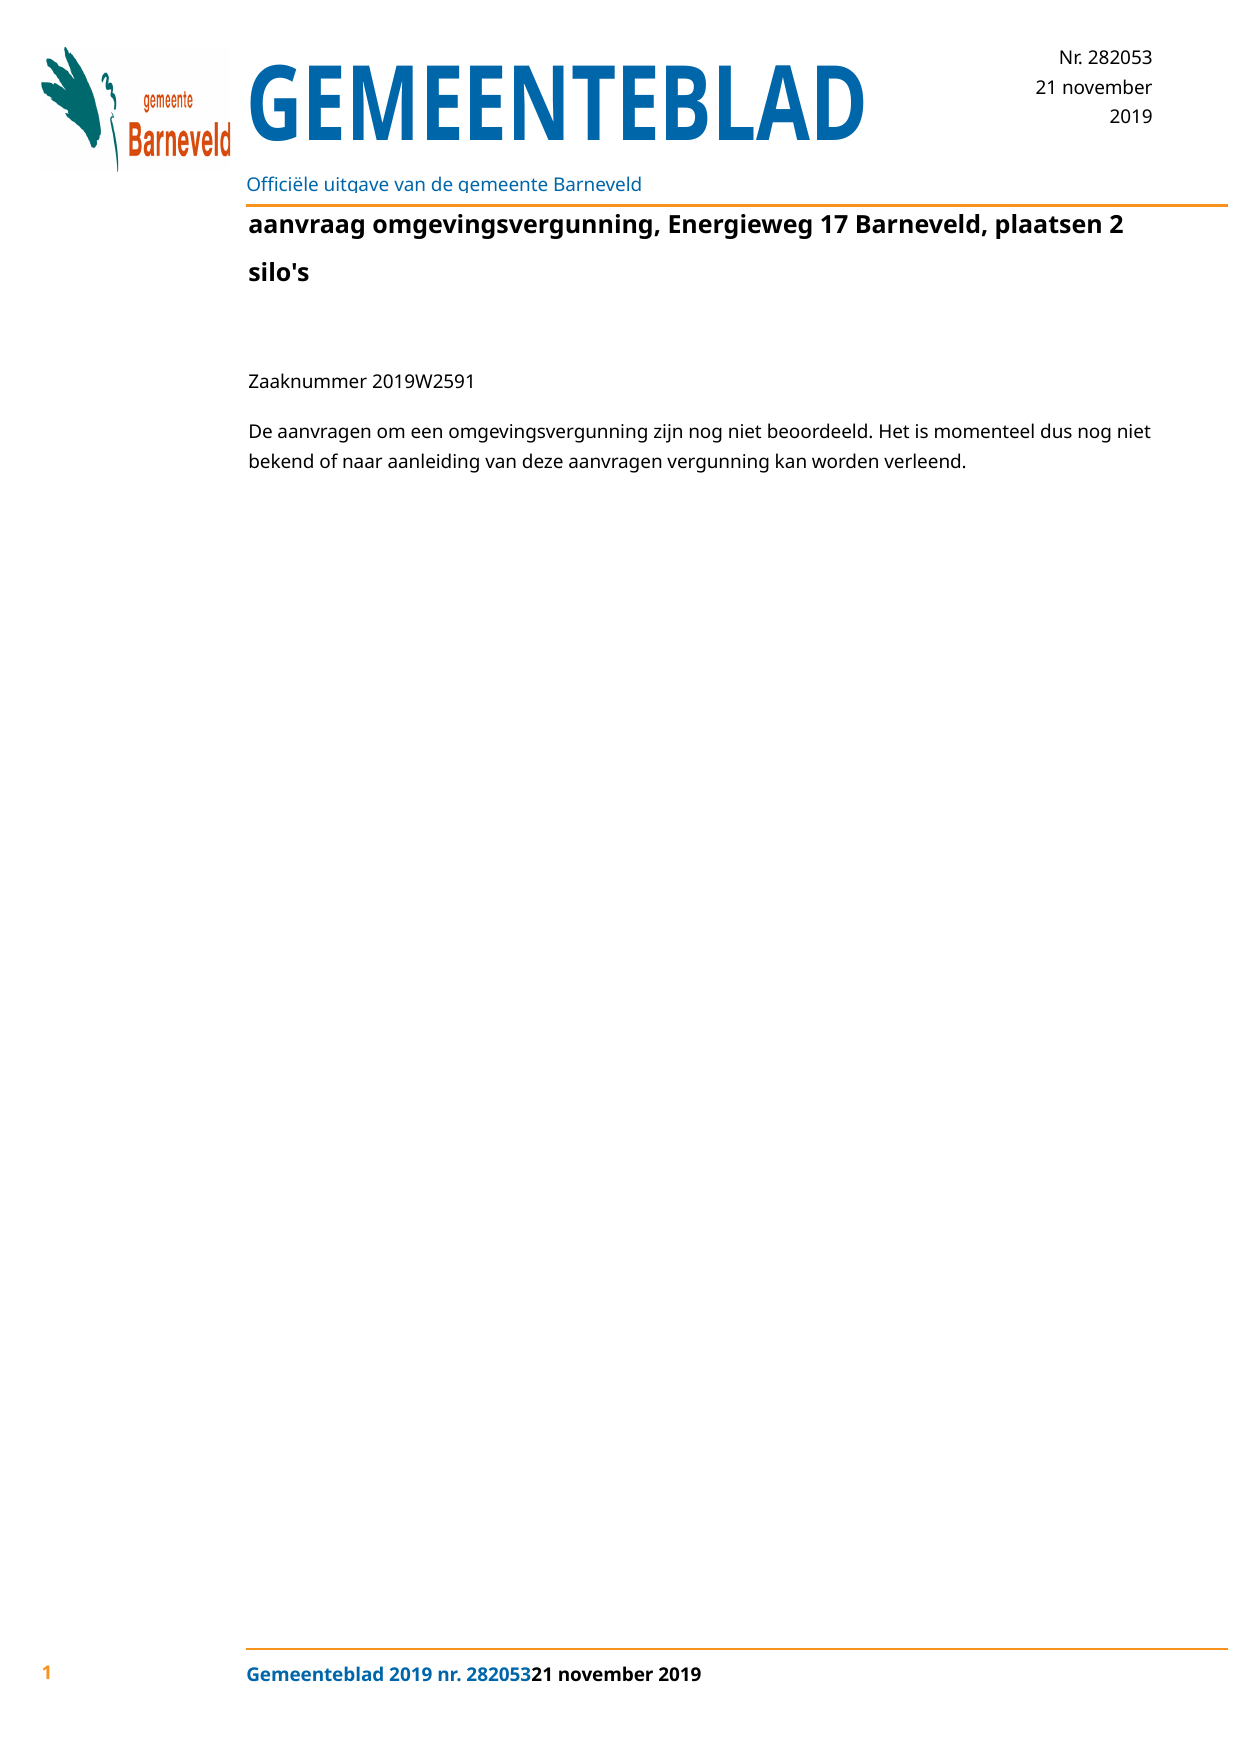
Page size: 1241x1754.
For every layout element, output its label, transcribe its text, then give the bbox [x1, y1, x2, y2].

picture [41, 47, 231, 172]
text aanvraag omgevingsvergunning, Energieweg 17 Barneveld, plaatsen 2 silo's [248, 207, 1152, 288]
text De aanvragen om een omgevingsvergunning zijn nog niet beoordeeld. Het is momenteel dus nog niet bekend of naar aanleiding van deze aanvragen vergunning kan worden verleend. [248, 419, 1152, 474]
text Zaaknummer 2019W2591 [248, 368, 1152, 394]
